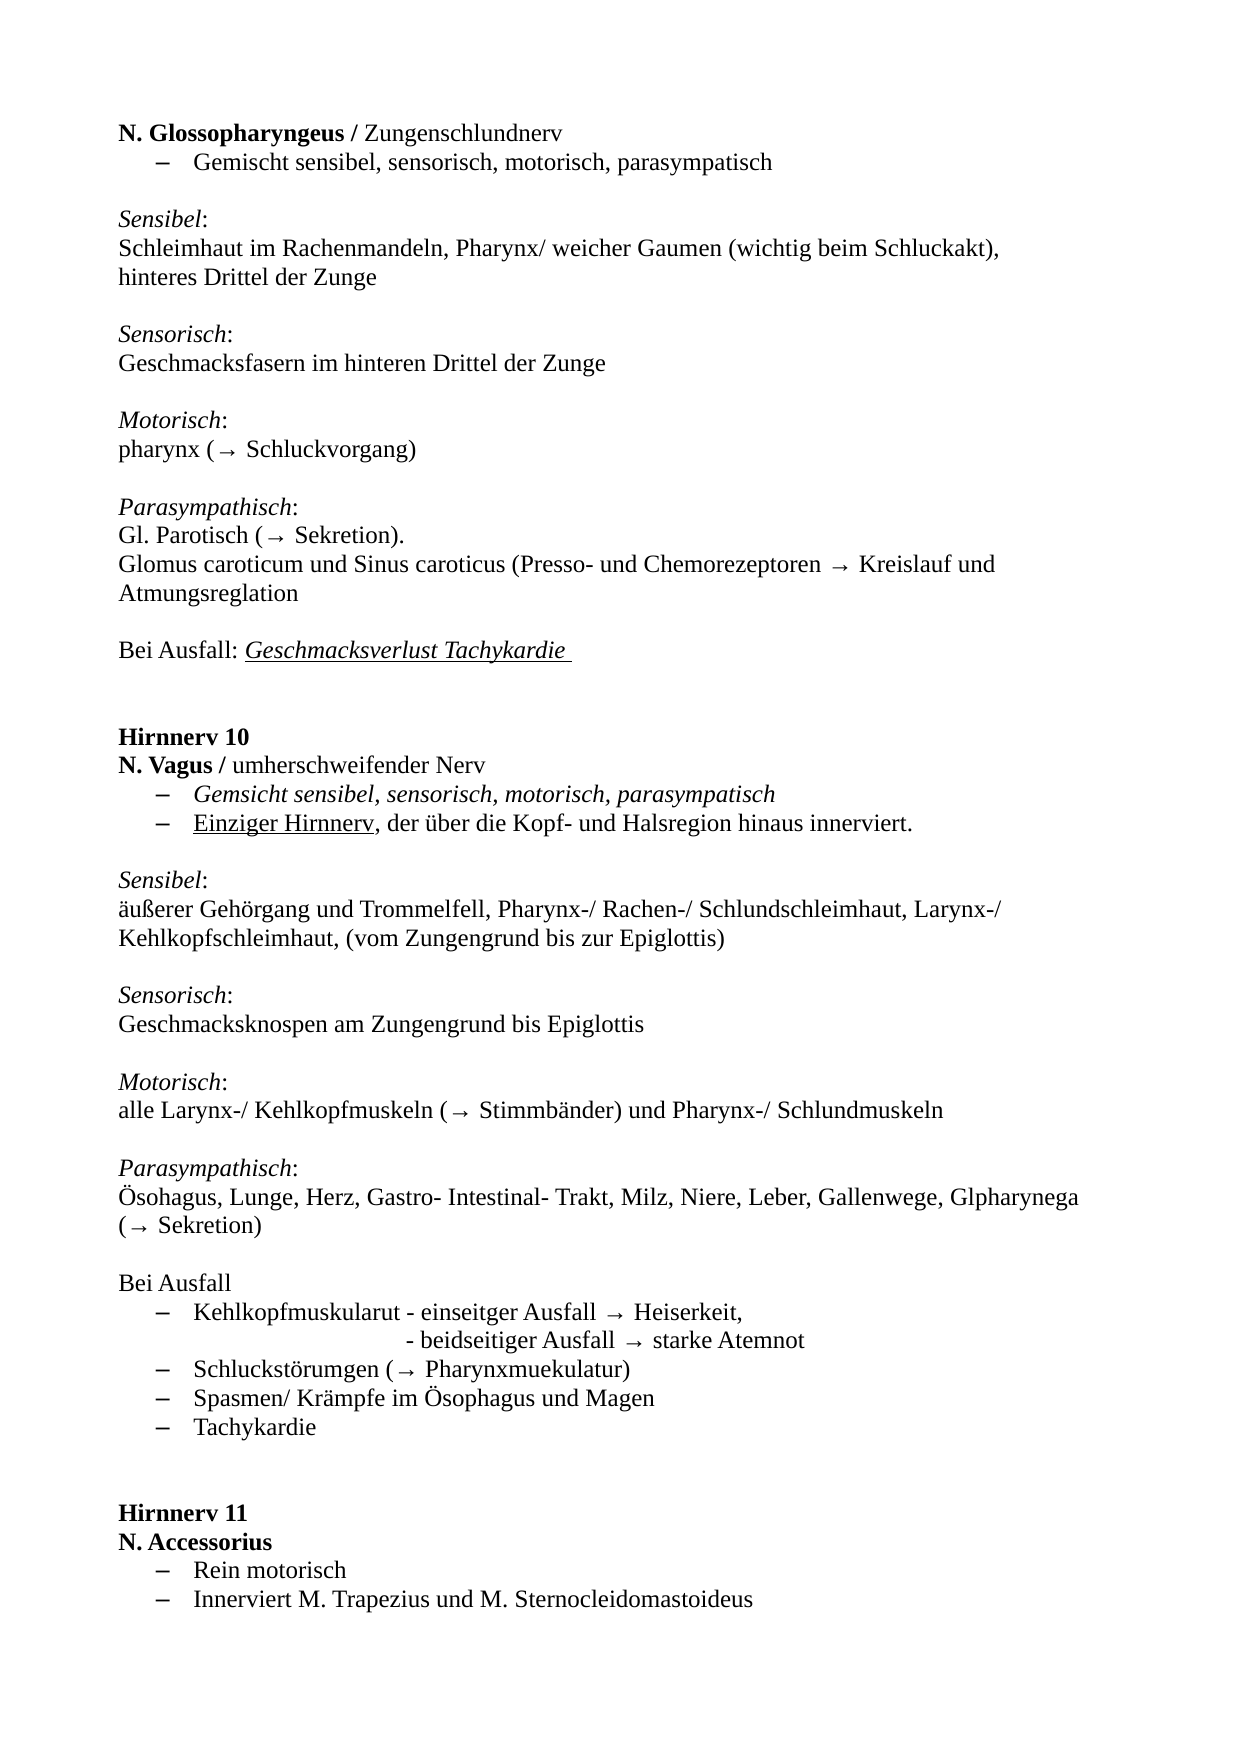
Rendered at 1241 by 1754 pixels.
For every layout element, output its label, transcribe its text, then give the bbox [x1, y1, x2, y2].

list Einziger Hirnnerv, der über die Kopf- und Halsregion hinaus innerviert. [156, 808, 1122, 837]
text Sensibel: [118, 204, 1122, 233]
text N. Glossopharyngeus / Zungenschlundnerv [118, 118, 1122, 147]
text N. Vagus / umherschweifender Nerv [118, 751, 1122, 779]
text alle Larynx-/ Kehlkopfmuskeln (→ Stimmbänder) und Pharynx-/ Schlundmuskeln [118, 1096, 1122, 1124]
list Gemischt sensibel, sensorisch, motorisch, parasympatisch [156, 147, 1122, 176]
text Glomus caroticum und Sinus caroticus (Presso- und Chemorezeptoren → Kreislauf und Atmungsreglation [118, 549, 1122, 607]
list - beidseitiger Ausfall → starke Atemnot [343, 1326, 1122, 1354]
list Innerviert M. Trapezius und M. Sternocleidomastoideus [156, 1584, 1122, 1613]
text Hirnnerv 10 [118, 722, 1122, 751]
text äußerer Gehörgang und Trommelfell, Pharynx-/ Rachen-/ Schlundschleimhaut, Larynx-/ Kehlkopfschleimhaut, (vom Zungengrund bis zur Epiglottis) [118, 894, 1122, 952]
text Motorisch: [118, 406, 1122, 434]
text hinteres Drittel der Zunge [118, 262, 1122, 291]
text Bei Ausfall [118, 1268, 1122, 1297]
text N. Accessorius [118, 1527, 1122, 1556]
list Spasmen/ Krämpfe im Ösophagus und Magen [156, 1383, 1122, 1412]
text Schleimhaut im Rachenmandeln, Pharynx/ weicher Gaumen (wichtig beim Schluckakt), [118, 233, 1122, 262]
text Hirnnerv 11 [118, 1498, 1122, 1527]
text Ösohagus, Lunge, Herz, Gastro- Intestinal- Trakt, Milz, Niere, Leber, Gallenwege, Glpharynega [118, 1182, 1122, 1211]
list Rein motorisch [156, 1556, 1122, 1584]
text Parasympathisch: [118, 1153, 1122, 1182]
text Sensibel: [118, 866, 1122, 894]
text (→ Sekretion) [118, 1211, 1122, 1239]
text Gl. Parotisch (→ Sekretion). [118, 521, 1122, 549]
text Geschmacksfasern im hinteren Drittel der Zunge [118, 348, 1122, 377]
list Schluckstörumgen (→ Pharynxmuekulatur) [156, 1354, 1122, 1383]
list Kehlkopfmuskularut - einseitger Ausfall → Heiserkeit, [156, 1297, 1122, 1326]
text pharynx (→ Schluckvorgang) [118, 434, 1122, 463]
text Sensorisch: [118, 319, 1122, 348]
text Parasympathisch: [118, 492, 1122, 521]
text Motorisch: [118, 1067, 1122, 1096]
list Tachykardie [156, 1412, 1122, 1441]
text Geschmacksknospen am Zungengrund bis Epiglottis [118, 1009, 1122, 1038]
text Bei Ausfall: Geschmacksverlust Tachykardie [118, 636, 1122, 664]
list Gemsicht sensibel, sensorisch, motorisch, parasympatisch [156, 779, 1122, 808]
text Sensorisch: [118, 981, 1122, 1009]
